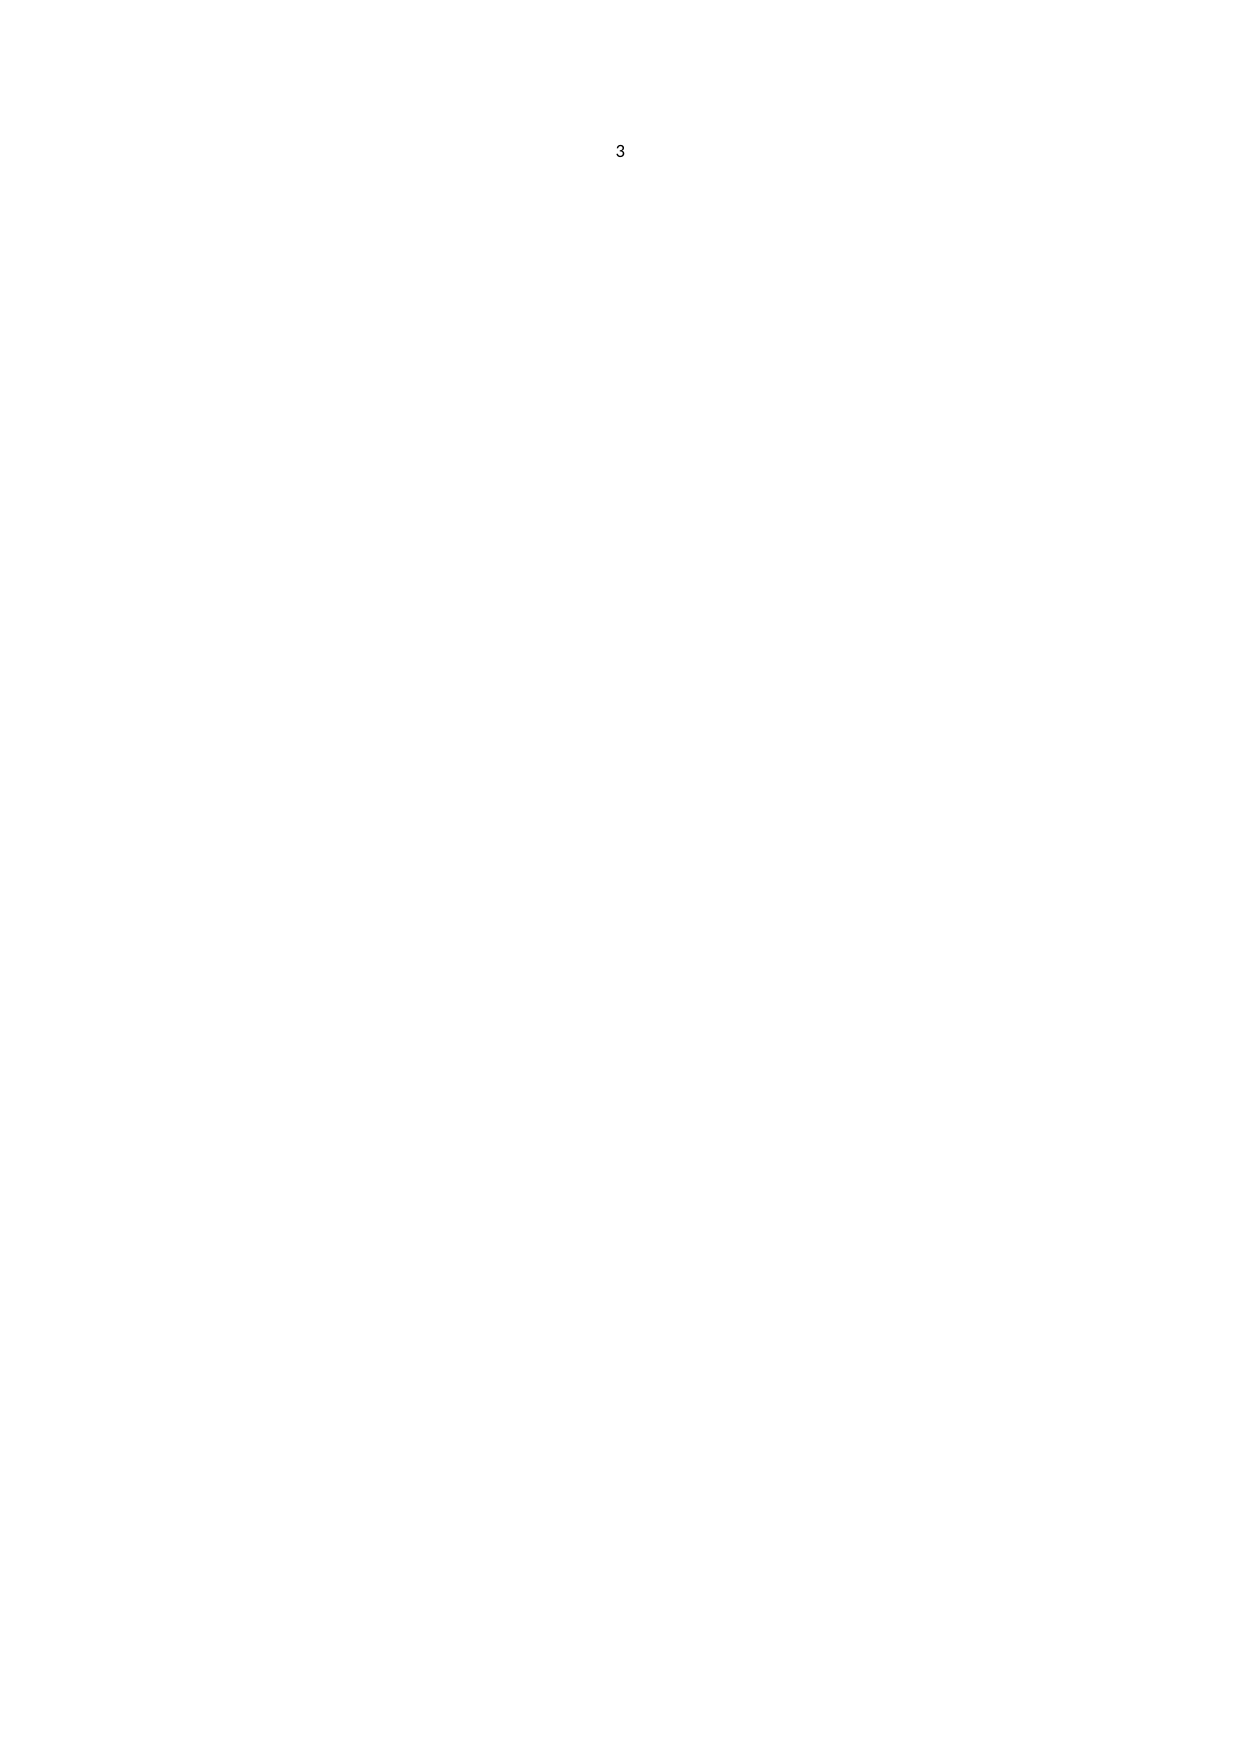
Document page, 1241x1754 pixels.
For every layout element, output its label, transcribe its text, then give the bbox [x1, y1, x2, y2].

text 2 [118, 139, 1122, 162]
